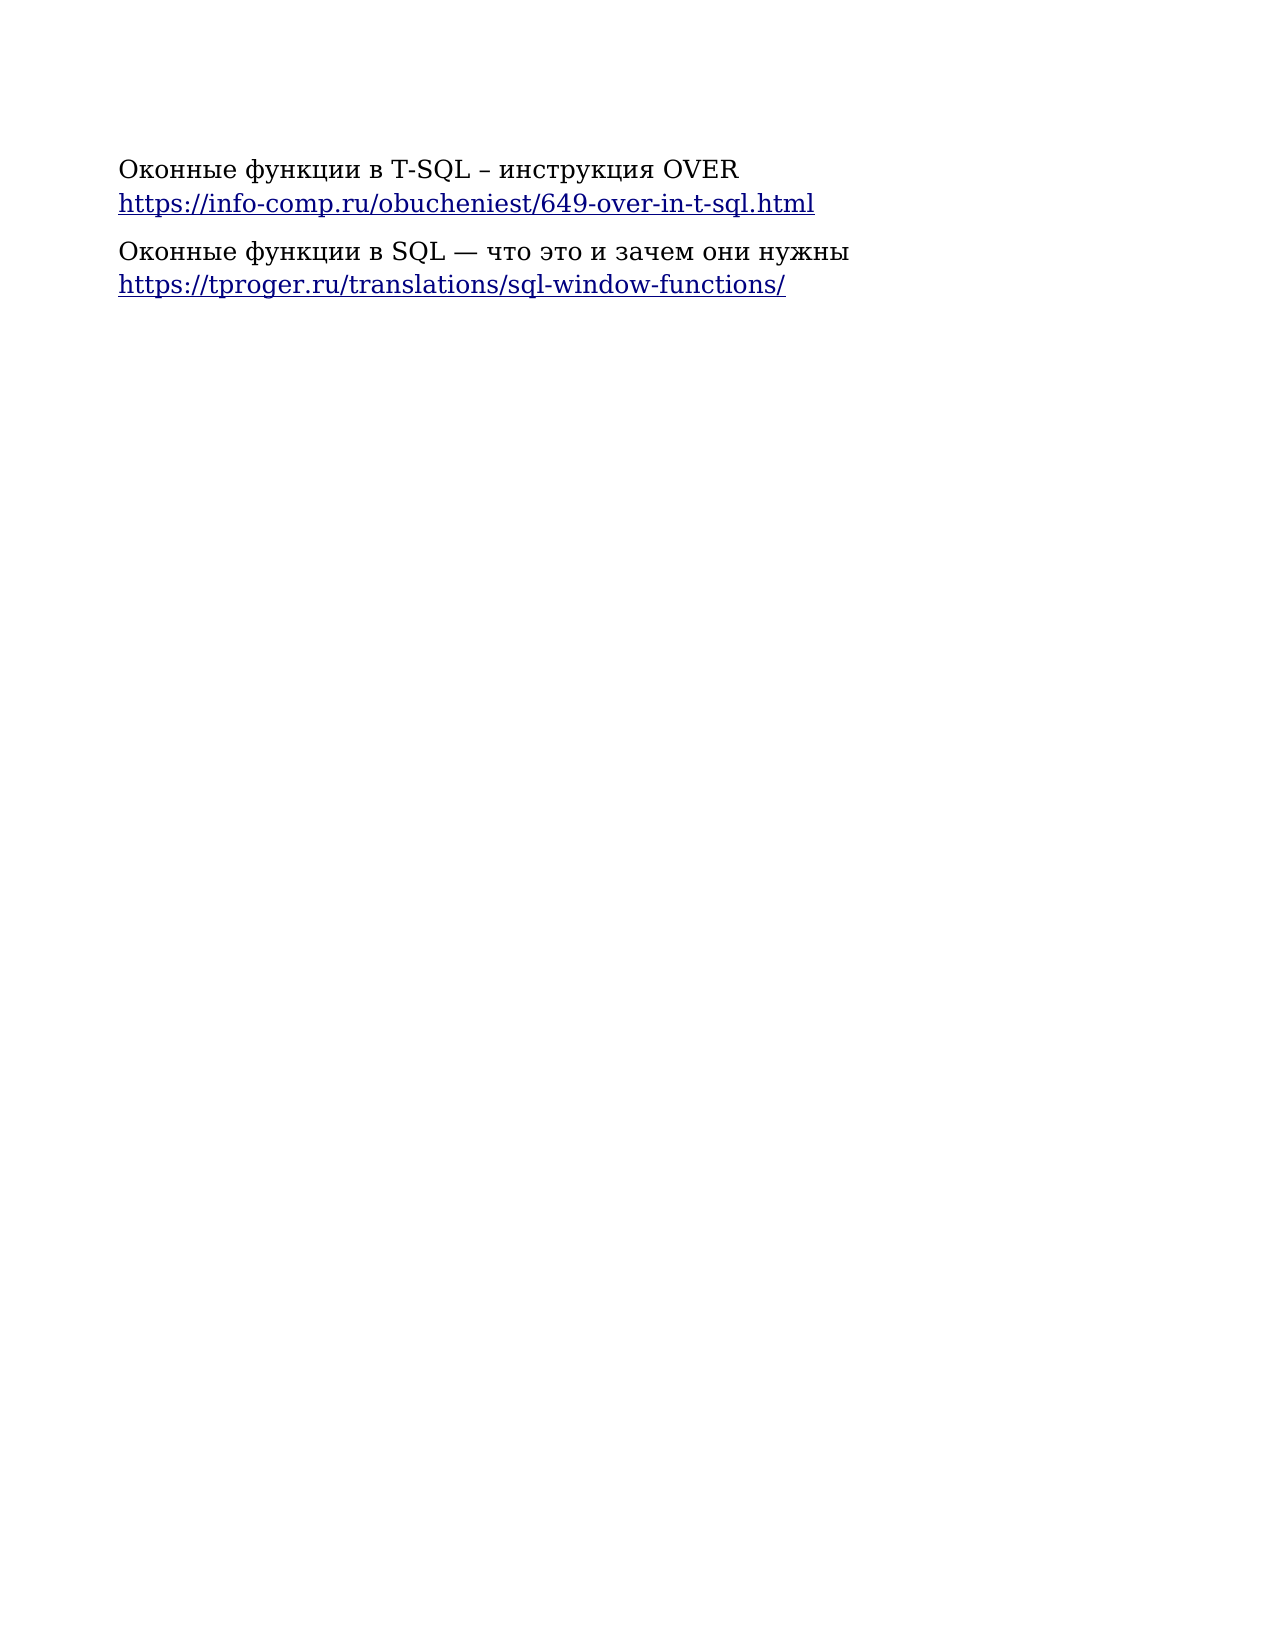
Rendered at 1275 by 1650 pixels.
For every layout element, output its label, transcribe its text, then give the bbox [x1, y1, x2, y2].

text Оконные функции в T-SQL – инструкция OVER https://info-comp.ru/obucheniest/649-over-in-t-sql.html [118, 155, 1216, 218]
text Оконные функции в SQL — что это и зачем они нужны https://tproger.ru/translations/sql-window-functions/ [118, 237, 1216, 300]
